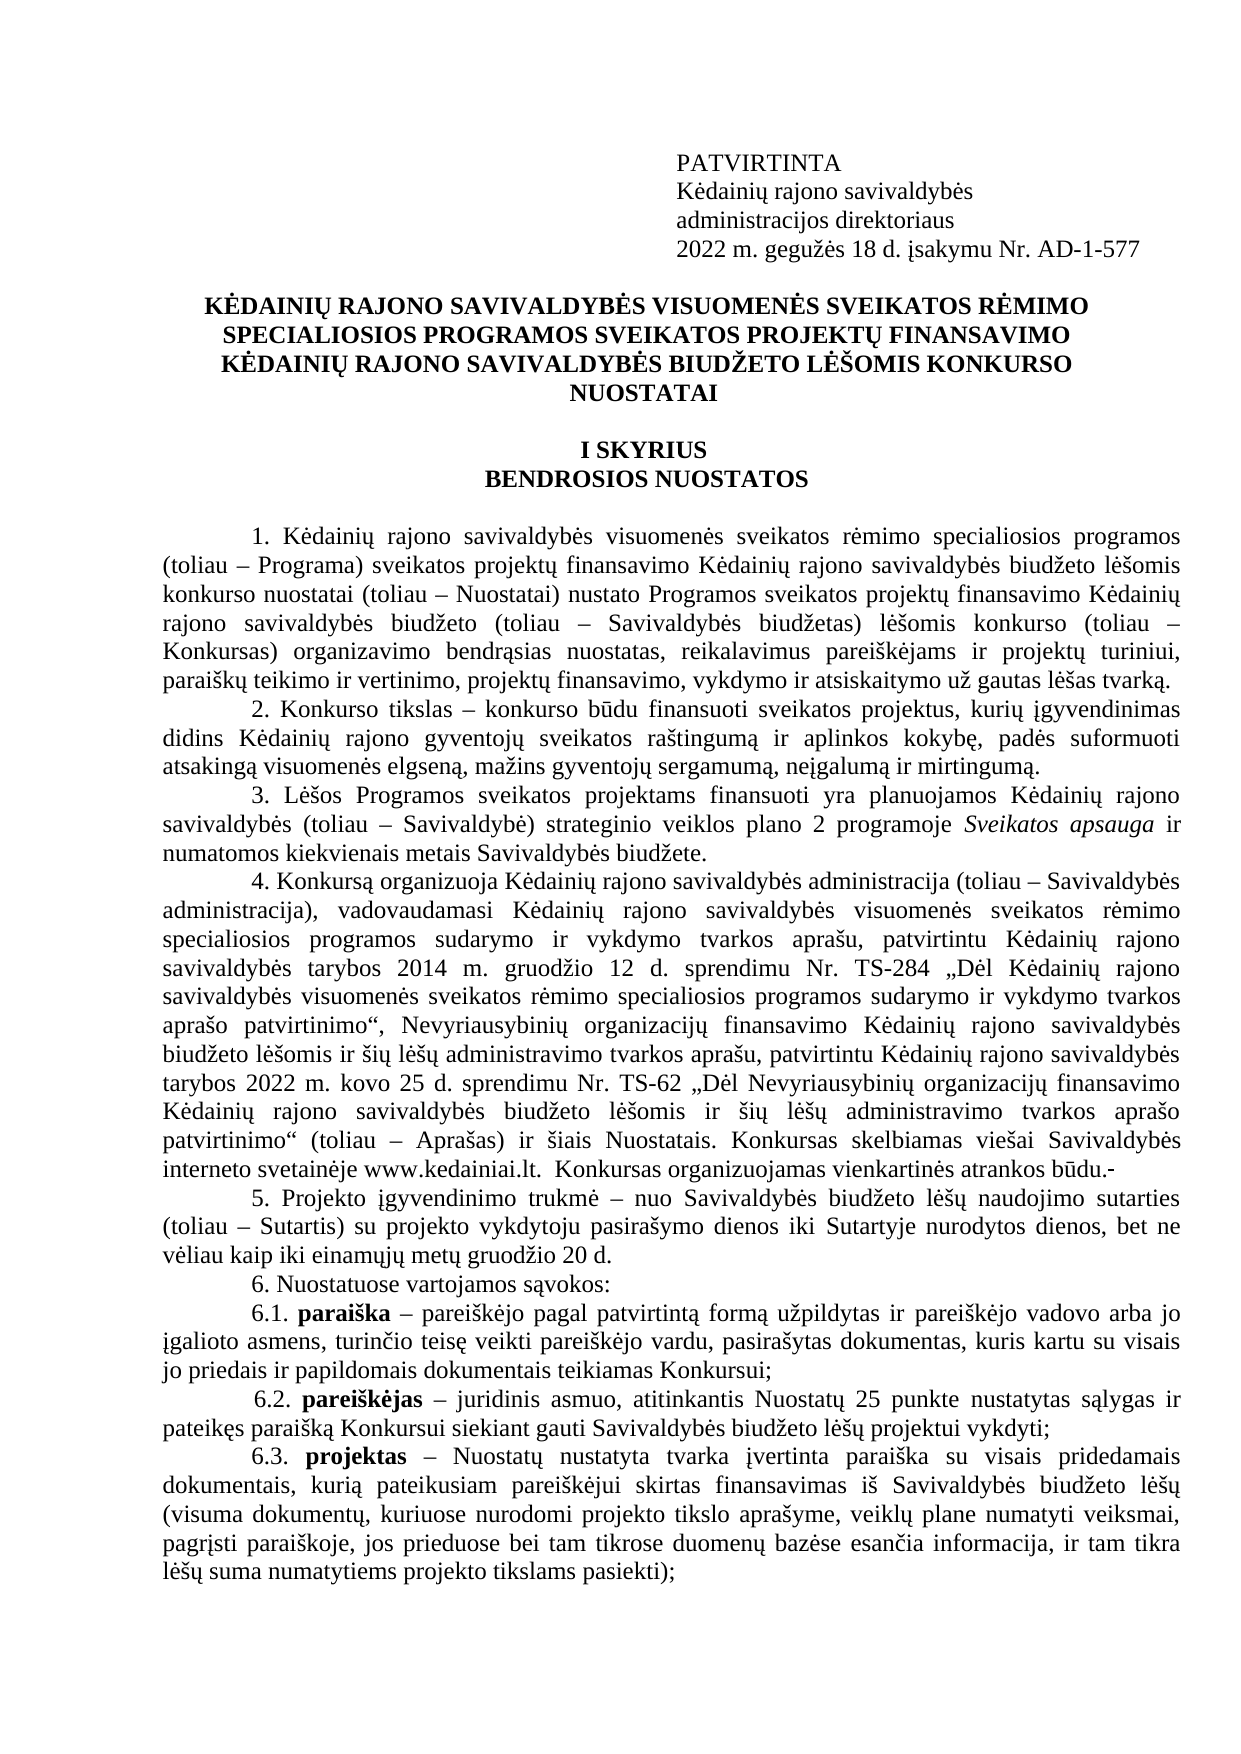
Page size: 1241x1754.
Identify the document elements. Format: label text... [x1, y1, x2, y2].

text 6.3. projektas – Nuostatų nustatyta tvarka įvertinta paraiška su visais pridedamais dokumentais, kurią pateikusiam pareiškėjui skirtas finansavimas iš Savivaldybės biudžeto lėšų (visuma dokumentų, kuriuose nurodomi projekto tikslo aprašyme, veiklų plane numatyti veiksmai, pagrįsti paraiškoje, jos prieduose bei tam tikrose duomenų bazėse esančia informacija, ir tam tikra lėšų suma numatytiems projekto tikslams pasiekti); [162, 1441, 1181, 1585]
text 5. Projekto įgyvendinimo trukmė – nuo Savivaldybės biudžeto lėšų naudojimo sutarties (toliau – Sutartis) su projekto vykdytoju pasirašymo dienos iki Sutartyje nurodytos dienos, bet ne vėliau kaip iki einamųjų metų gruodžio 20 d. [162, 1183, 1181, 1269]
text 1. Kėdainių rajono savivaldybės visuomenės sveikatos rėmimo specialiosios programos (toliau – Programa) sveikatos projektų finansavimo Kėdainių rajono savivaldybės biudžeto lėšomis konkurso nuostatai (toliau – Nuostatai) nustato Programos sveikatos projektų finansavimo Kėdainių rajono savivaldybės biudžeto (toliau – Savivaldybės biudžetas) lėšomis konkurso (toliau – Konkursas) organizavimo bendrąsias nuostatas, reikalavimus pareiškėjams ir projektų turiniui, paraiškų teikimo ir vertinimo, projektų finansavimo, vykdymo ir atsiskaitymo už gautas lėšas tvarką. [162, 521, 1181, 694]
text 3. Lėšos Programos sveikatos projektams finansuoti yra planuojamos Kėdainių rajono savivaldybės (toliau – Savivaldybė) strateginio veiklos plano 2 programoje Sveikatos apsauga ir numatomos kiekvienais metais Savivaldybės biudžete. [162, 780, 1181, 866]
text administracijos direktoriaus [162, 205, 1181, 234]
text 6.2. pareiškėjas – juridinis asmuo, atitinkantis Nuostatų 25 punkte nustatytas sąlygas ir pateikęs paraišką Konkursui siekiant gauti Savivaldybės biudžeto lėšų projektui vykdyti; [162, 1384, 1181, 1441]
text 6.1. paraiška – pareiškėjo pagal patvirtintą formą užpildytas ir pareiškėjo vadovo arba jo įgalioto asmens, turinčio teisę veikti pareiškėjo vardu, pasirašytas dokumentas, kuris kartu su visais jo priedais ir papildomais dokumentais teikiamas Konkursui; [162, 1298, 1181, 1384]
text I SKYRIUS [162, 435, 1131, 464]
text BENDROSIOS NUOSTATOS [162, 464, 1131, 493]
text Kėdainių rajono savivaldybės [162, 176, 1181, 205]
text 2. Konkurso tikslas – konkurso būdu finansuoti sveikatos projektus, kurių įgyvendinimas didins Kėdainių rajono gyventojų sveikatos raštingumą ir aplinkos kokybę, padės suformuoti atsakingą visuomenės elgseną, mažins gyventojų sergamumą, neįgalumą ir mirtingumą. [162, 694, 1181, 780]
text 4. Konkursą organizuoja Kėdainių rajono savivaldybės administracija (toliau – Savivaldybės administracija), vadovaudamasi Kėdainių rajono savivaldybės visuomenės sveikatos rėmimo specialiosios programos sudarymo ir vykdymo tvarkos aprašu, patvirtintu Kėdainių rajono savivaldybės tarybos 2014 m. gruodžio 12 d. sprendimu Nr. TS-284 „Dėl Kėdainių rajono savivaldybės visuomenės sveikatos rėmimo specialiosios programos sudarymo ir vykdymo tvarkos aprašo patvirtinimo“, Nevyriausybinių organizacijų finansavimo Kėdainių rajono savivaldybės biudžeto lėšomis ir šių lėšų administravimo tvarkos aprašu, patvirtintu Kėdainių rajono savivaldybės tarybos 2022 m. kovo 25 d. sprendimu Nr. TS-62 „Dėl Nevyriausybinių organizacijų finansavimo Kėdainių rajono savivaldybės biudžeto lėšomis ir šių lėšų administravimo tvarkos aprašo patvirtinimo“ (toliau – Aprašas) ir šiais Nuostatais. Konkursas skelbiamas viešai Savivaldybės interneto svetainėje www.kedainiai.lt. Konkursas organizuojamas vienkartinės atrankos būdu. [162, 866, 1181, 1183]
text 6. Nuostatuose vartojamos sąvokos: [162, 1269, 1181, 1298]
text 2022 m. gegužės 18 d. įsakymu Nr. AD-1-577 [162, 234, 1181, 263]
text PATVIRTINTA [162, 148, 1181, 176]
text KĖDAINIŲ RAJONO SAVIVALDYBĖS VISUOMENĖS SVEIKATOS RĖMIMO SPECIALIOSIOS PROGRAMOS SVEIKATOS PROJEKTŲ FINANSAVIMO KĖDAINIŲ RAJONO SAVIVALDYBĖS BIUDŽETO LĖŠOMIS KONKURSO NUOSTATAI [162, 291, 1131, 406]
